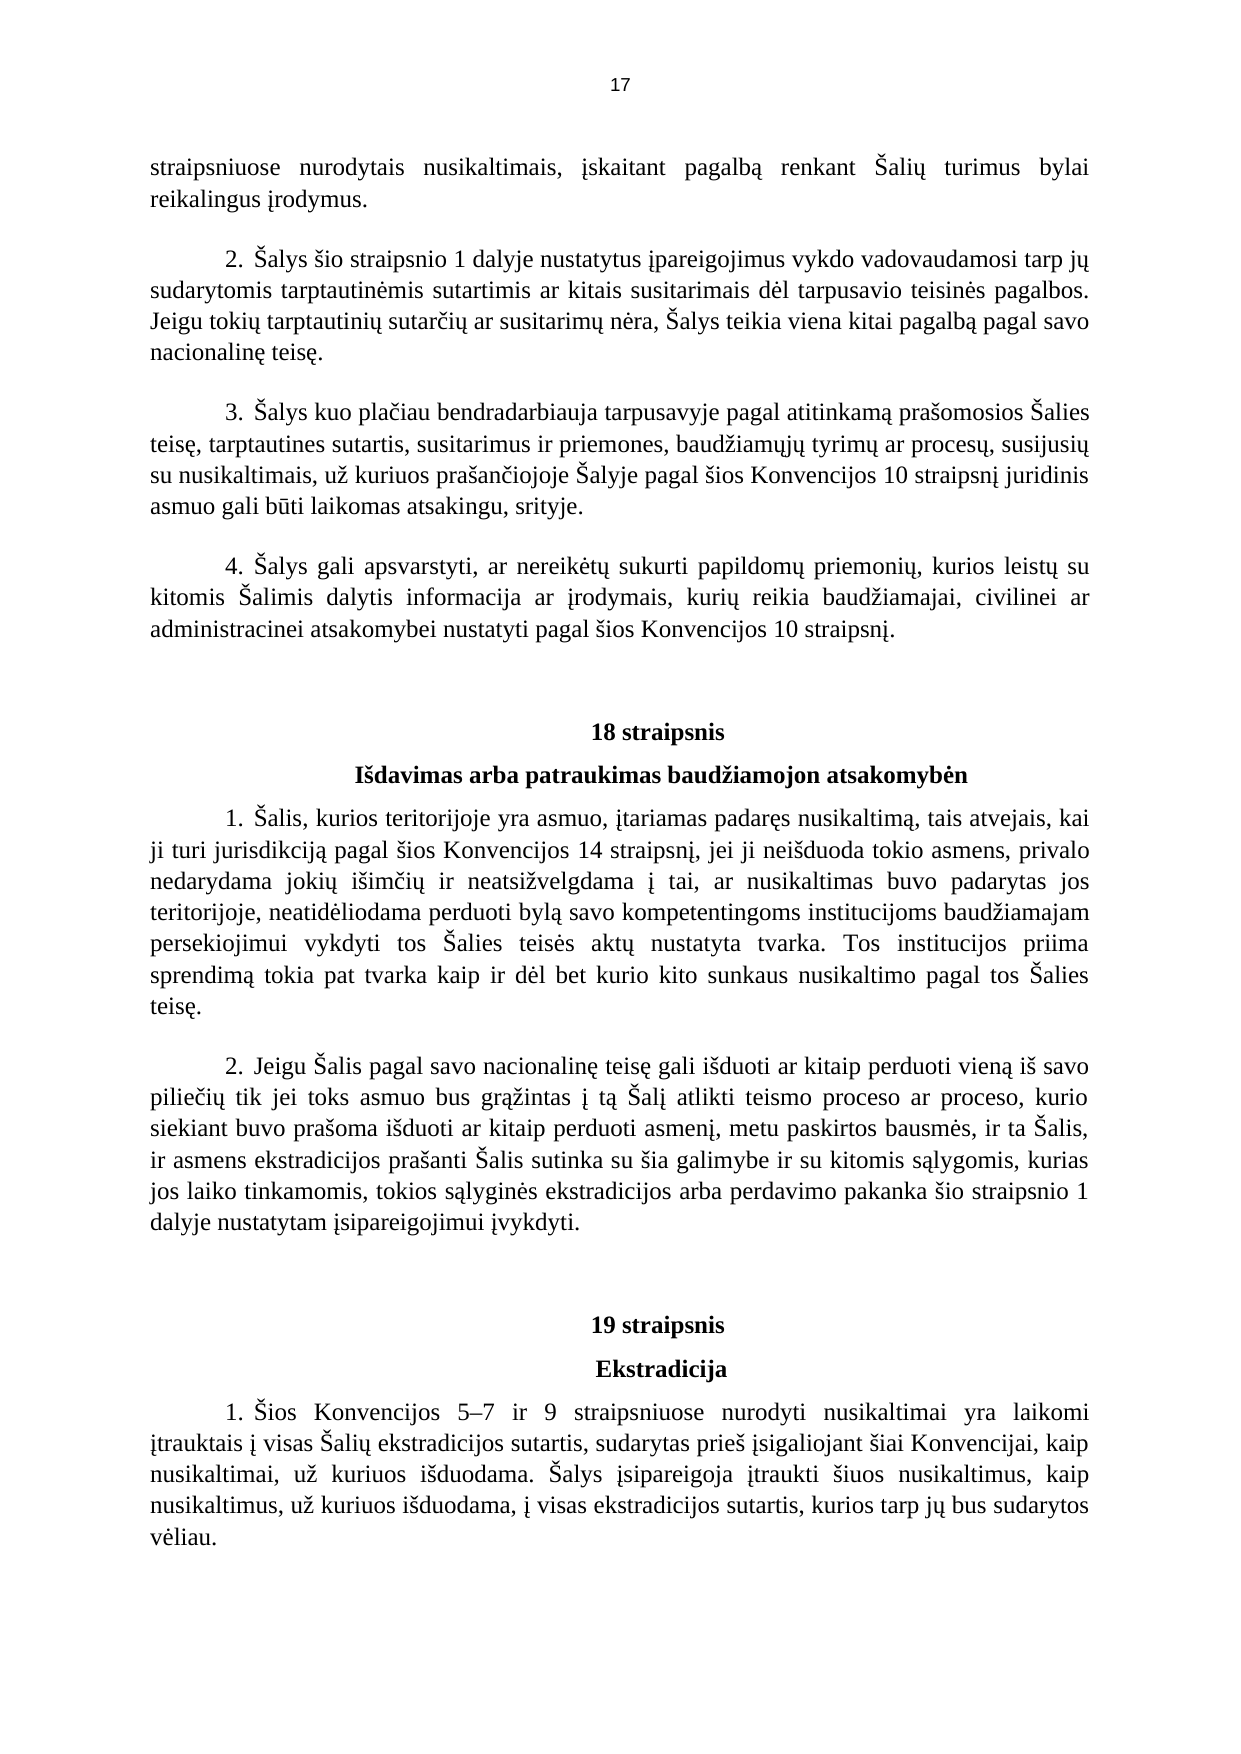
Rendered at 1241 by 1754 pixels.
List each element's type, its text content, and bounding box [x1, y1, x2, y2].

text 3. Šalys kuo plačiau bendradarbiauja tarpusavyje pagal atitinkamą prašomosios Šalies teisę, tarptautines sutartis, susitarimus ir priemones, baudžiamųjų tyrimų ar procesų, susijusių su nusikaltimais, už kuriuos prašančiojoje Šalyje pagal šios Konvencijos 10 straipsnį juridinis asmuo gali būti laikomas atsakingu, srityje. [150, 395, 1090, 520]
text 4. Šalys gali apsvarstyti, ar nereikėtų sukurti papildomų priemonių, kurios leistų su kitomis Šalimis dalytis informacija ar įrodymais, kurių reikia baudžiamajai, civilinei ar administracinei atsakomybei nustatyti pagal šios Konvencijos 10 straipsnį. [150, 549, 1090, 642]
text 2. Jeigu Šalis pagal savo nacionalinę teisę gali išduoti ar kitaip perduoti vieną iš savo piliečių tik jei toks asmuo bus grąžintas į tą Šalį atlikti teismo proceso ar proceso, kurio siekiant buvo prašoma išduoti ar kitaip perduoti asmenį, metu paskirtos bausmės, ir ta Šalis, ir asmens ekstradicijos prašanti Šalis sutinka su šia galimybe ir su kitomis sąlygomis, kurias jos laiko tinkamomis, tokios sąlyginės ekstradicijos arba perdavimo pakanka šio straipsnio 1 dalyje nustatytam įsipareigojimui įvykdyti. [150, 1048, 1090, 1236]
text 19 straipsnis [150, 1308, 1090, 1339]
text 2. Šalys šio straipsnio 1 dalyje nustatytus įpareigojimus vykdo vadovaudamosi tarp jų sudarytomis tarptautinėmis sutartimis ar kitais susitarimais dėl tarpusavio teisinės pagalbos. Jeigu tokių tarptautinių sutarčių ar susitarimų nėra, Šalys teikia viena kitai pagalbą pagal savo nacionalinę teisę. [150, 241, 1090, 366]
text Ekstradicija [150, 1351, 1090, 1382]
text straipsniuose nurodytais nusikaltimais, įskaitant pagalbą renkant Šalių turimus bylai reikalingus įrodymus. [150, 150, 1090, 212]
text 1. Šalis, kurios teritorijoje yra asmuo, įtariamas padaręs nusikaltimą, tais atvejais, kai ji turi jurisdikciją pagal šios Konvencijos 14 straipsnį, jei ji neišduoda tokio asmens, privalo nedarydama jokių išimčių ir neatsižvelgdama į tai, ar nusikaltimas buvo padarytas jos teritorijoje, neatidėliodama perduoti bylą savo kompetentingoms institucijoms baudžiamajam persekiojimui vykdyti tos Šalies teisės aktų nustatyta tvarka. Tos institucijos priima sprendimą tokia pat tvarka kaip ir dėl bet kurio kito sunkaus nusikaltimo pagal tos Šalies teisę. [150, 801, 1090, 1020]
text Išdavimas arba patraukimas baudžiamojon atsakomybėn [150, 758, 1090, 789]
text 18 straipsnis [150, 714, 1090, 746]
text 1. Šios Konvencijos 5–7 ir 9 straipsniuose nurodyti nusikaltimai yra laikomi įtrauktais į visas Šalių ekstradicijos sutartis, sudarytas prieš įsigaliojant šiai Konvencijai, kaip nusikaltimai, už kuriuos išduodama. Šalys įsipareigoja įtraukti šiuos nusikaltimus, kaip nusikaltimus, už kuriuos išduodama, į visas ekstradicijos sutartis, kurios tarp jų bus sudarytos vėliau. [150, 1394, 1090, 1551]
